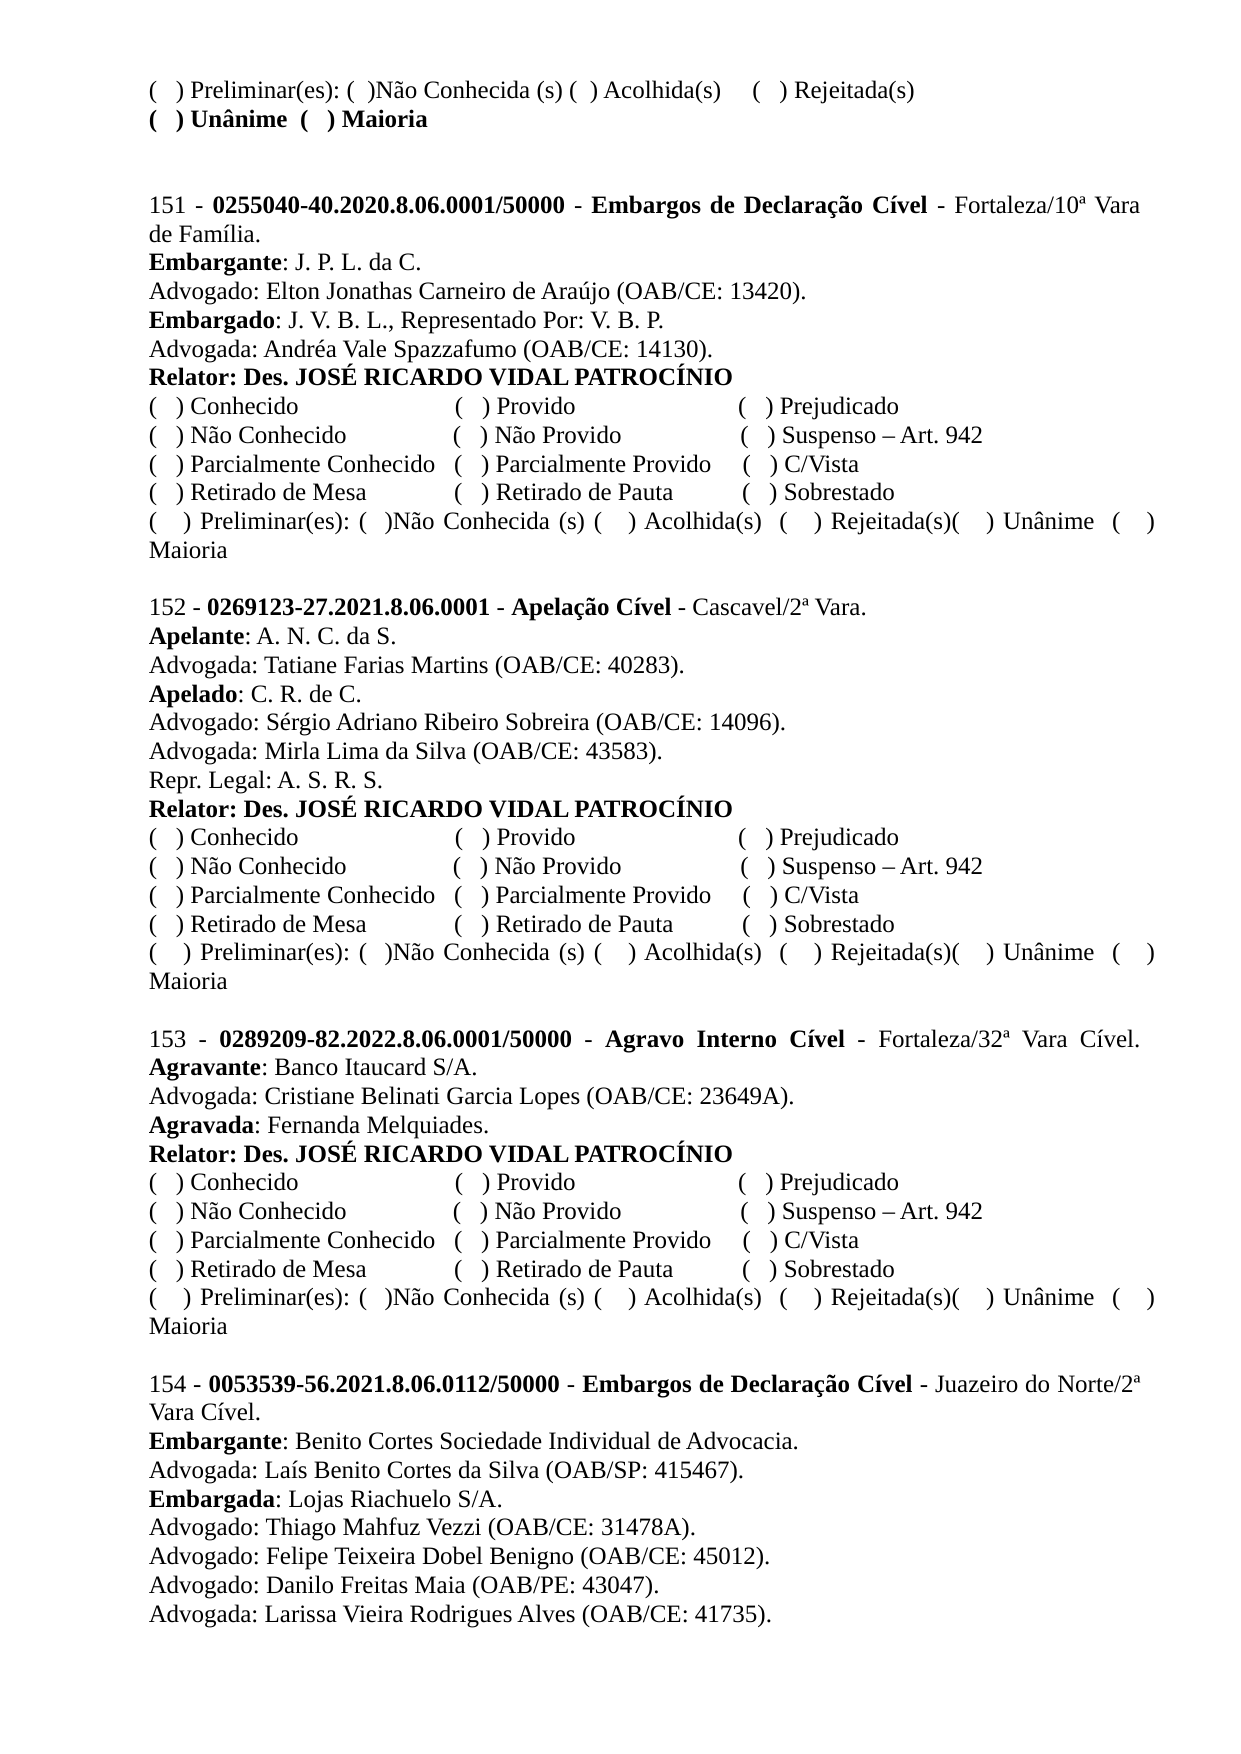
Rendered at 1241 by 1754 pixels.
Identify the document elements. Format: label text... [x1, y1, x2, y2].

text Advogada: Andréa Vale Spazzafumo (OAB/CE: 14130). [148, 334, 1141, 362]
text Advogada: Tatiane Farias Martins (OAB/CE: 40283). [148, 650, 1141, 679]
text Agravada: Fernanda Melquiades. [148, 1110, 1141, 1139]
text ( ) Unânime ( ) Maioria [148, 104, 1158, 132]
text ( ) Retirado de Mesa ( ) Retirado de Pauta ( ) Sobrestado [148, 909, 1158, 937]
text ( ) Preliminar(es): ( )Não Conhecida (s) ( ) Acolhida(s) ( ) Rejeitada(s)( ) Unânime ( ) Maioria [148, 937, 1158, 995]
text 152 - 0269123-27.2021.8.06.0001 - Apelação Cível - Cascavel/2ª Vara. [148, 592, 1141, 621]
text Relator: Des. JOSÉ RICARDO VIDAL PATROCÍNIO [148, 794, 1141, 822]
text ( ) Conhecido ( ) Provido ( ) Prejudicado [148, 1167, 1141, 1196]
text ( ) Preliminar(es): ( )Não Conhecida (s) ( ) Acolhida(s) ( ) Rejeitada(s) [148, 75, 1158, 104]
text ( ) Preliminar(es): ( )Não Conhecida (s) ( ) Acolhida(s) ( ) Rejeitada(s)( ) Unânime ( ) Maioria [148, 506, 1158, 564]
text 153 - 0289209-82.2022.8.06.0001/50000 - Agravo Interno Cível - Fortaleza/32ª Vara Cível. Agravante: Banco Itaucard S/A. [148, 1024, 1141, 1081]
text Embargada: Lojas Riachuelo S/A. [148, 1484, 1141, 1512]
text ( ) Não Conhecido ( ) Não Provido ( ) Suspenso – Art. 942 [148, 1196, 1158, 1225]
text ( ) Parcialmente Conhecido ( ) Parcialmente Provido ( ) C/Vista [148, 1225, 1158, 1254]
text Apelante: A. N. C. da S. [148, 621, 1141, 650]
text Advogada: Laís Benito Cortes da Silva (OAB/SP: 415467). [148, 1455, 1141, 1484]
text Advogado: Elton Jonathas Carneiro de Araújo (OAB/CE: 13420). [148, 276, 1141, 305]
text Advogado: Thiago Mahfuz Vezzi (OAB/CE: 31478A). [148, 1512, 1141, 1541]
text Embargante: J. P. L. da C. [148, 247, 1141, 276]
text Advogada: Larissa Vieira Rodrigues Alves (OAB/CE: 41735). [148, 1599, 1141, 1627]
text Advogado: Danilo Freitas Maia (OAB/PE: 43047). [148, 1570, 1141, 1599]
text Advogada: Cristiane Belinati Garcia Lopes (OAB/CE: 23649A). [148, 1081, 1141, 1110]
text ( ) Não Conhecido ( ) Não Provido ( ) Suspenso – Art. 942 [148, 851, 1158, 880]
text ( ) Não Conhecido ( ) Não Provido ( ) Suspenso – Art. 942 [148, 420, 1158, 449]
text ( ) Retirado de Mesa ( ) Retirado de Pauta ( ) Sobrestado [148, 1254, 1158, 1282]
text Advogado: Sérgio Adriano Ribeiro Sobreira (OAB/CE: 14096). [148, 707, 1141, 736]
text ( ) Conhecido ( ) Provido ( ) Prejudicado [148, 822, 1141, 851]
text Apelado: C. R. de C. [148, 679, 1141, 707]
text Embargado: J. V. B. L., Representado Por: V. B. P. [148, 305, 1141, 334]
text 151 - 0255040-40.2020.8.06.0001/50000 - Embargos de Declaração Cível - Fortaleza/10ª Vara de Família. [148, 190, 1141, 247]
text Repr. Legal: A. S. R. S. [148, 765, 1141, 794]
text Advogado: Felipe Teixeira Dobel Benigno (OAB/CE: 45012). [148, 1541, 1141, 1570]
text Embargante: Benito Cortes Sociedade Individual de Advocacia. [148, 1426, 1141, 1455]
text 154 - 0053539-56.2021.8.06.0112/50000 - Embargos de Declaração Cível - Juazeiro do Norte/2ª Vara Cível. [148, 1369, 1141, 1426]
text ( ) Parcialmente Conhecido ( ) Parcialmente Provido ( ) C/Vista [148, 449, 1158, 477]
text ( ) Conhecido ( ) Provido ( ) Prejudicado [148, 391, 1141, 420]
text Relator: Des. JOSÉ RICARDO VIDAL PATROCÍNIO [148, 362, 1141, 391]
text ( ) Preliminar(es): ( )Não Conhecida (s) ( ) Acolhida(s) ( ) Rejeitada(s)( ) Unânime ( ) Maioria [148, 1282, 1158, 1340]
text Relator: Des. JOSÉ RICARDO VIDAL PATROCÍNIO [148, 1139, 1141, 1167]
text ( ) Parcialmente Conhecido ( ) Parcialmente Provido ( ) C/Vista [148, 880, 1158, 909]
text ( ) Retirado de Mesa ( ) Retirado de Pauta ( ) Sobrestado [148, 477, 1158, 506]
text Advogada: Mirla Lima da Silva (OAB/CE: 43583). [148, 736, 1141, 765]
